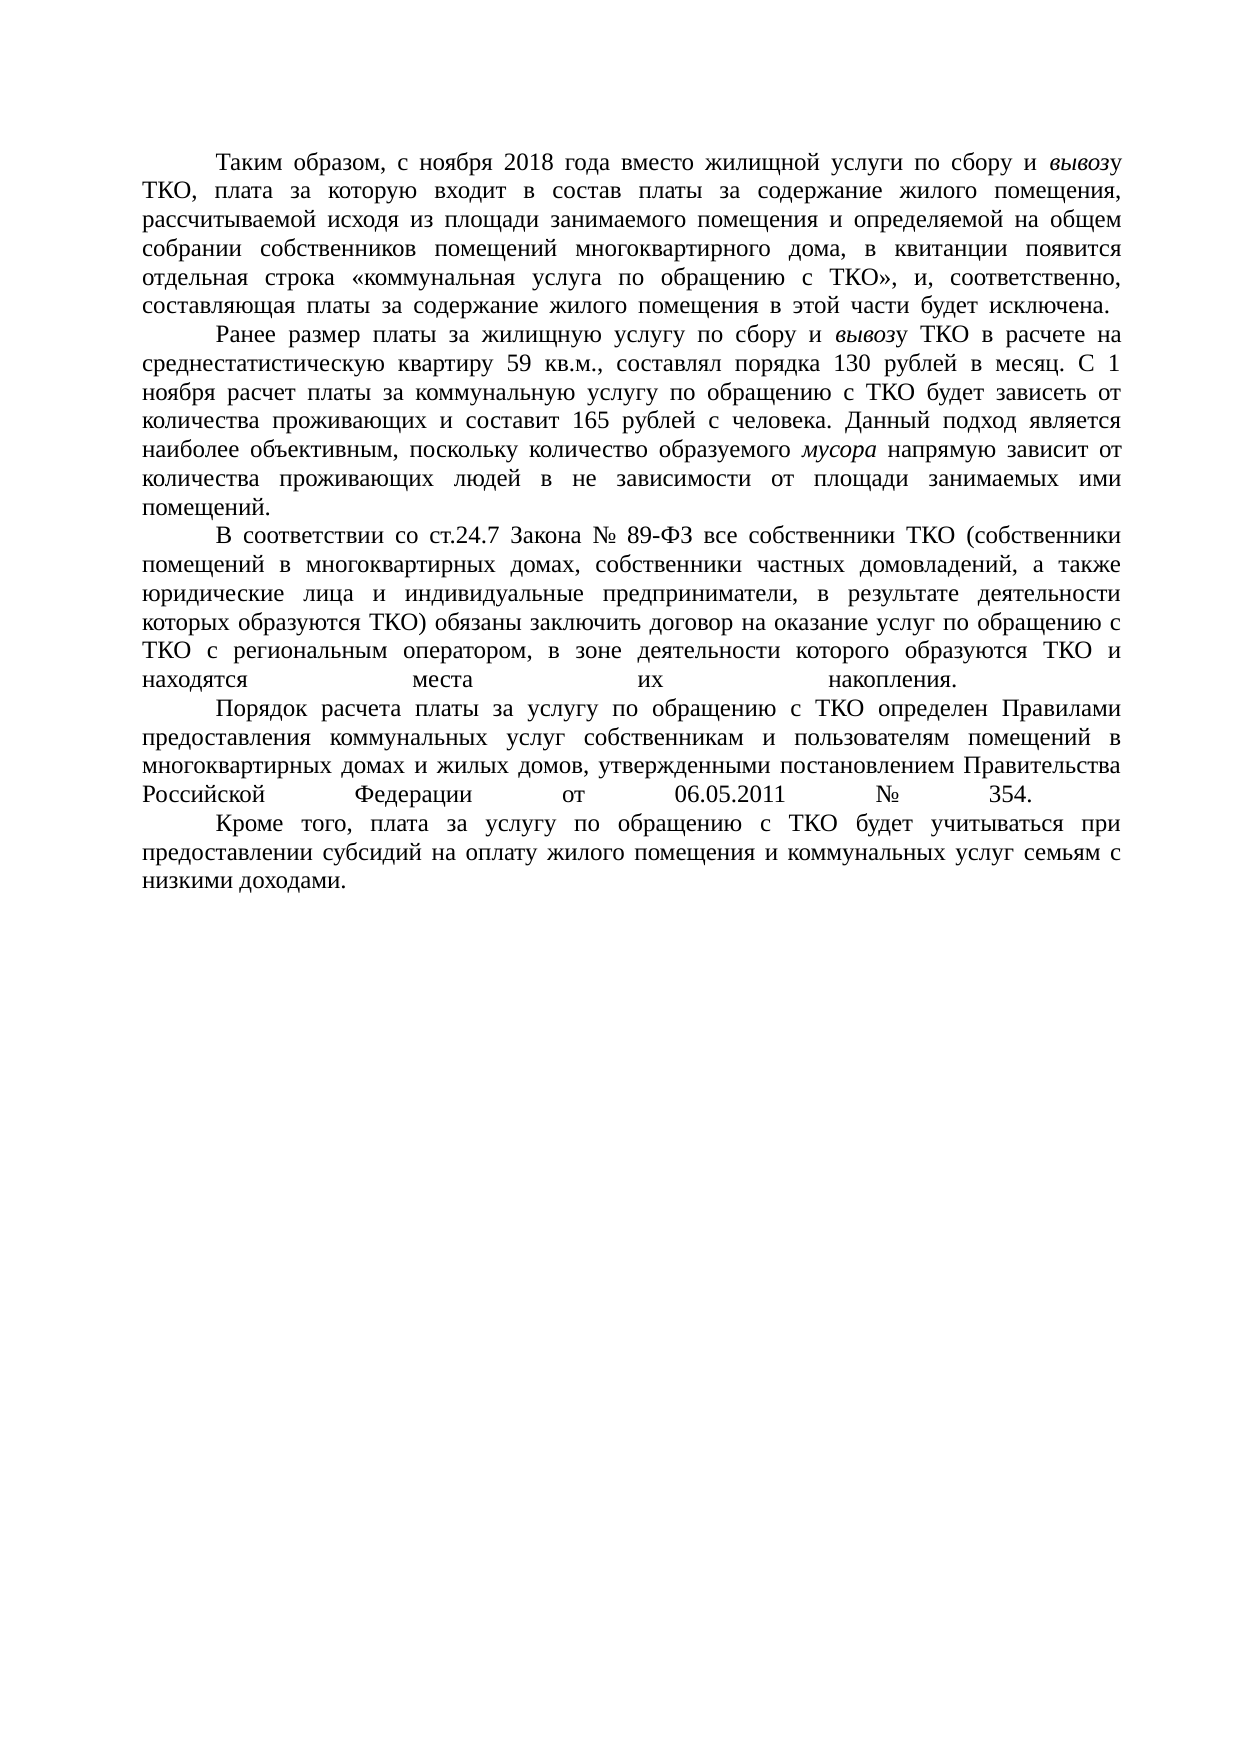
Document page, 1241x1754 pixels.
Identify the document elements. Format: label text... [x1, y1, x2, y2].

text Таким образом, с ноября 2018 года вместо жилищной услуги по сбору и вывозу ТКО, плата за которую входит в состав платы за содержание жилого помещения, рассчитываемой исходя из площади занимаемого помещения и определяемой на общем собрании собственников помещений многоквартирного дома, в квитанции появится отдельная строка «коммунальная услуга по обращению с ТКО», и, соответственно, составляющая платы за содержание жилого помещения в этой части будет исключена. Ранее размер платы за жилищную услугу по сбору и вывозу ТКО в расчете на среднестатистическую квартиру 59 кв.м., составлял порядка 130 рублей в месяц. С 1 ноября расчет платы за коммунальную услугу по обращению с ТКО будет зависеть от количества проживающих и составит 165 рублей с человека. Данный подход является наиболее объективным, поскольку количество образуемого мусора напрямую зависит от количества проживающих людей в не зависимости от площади занимаемых ими помещений. В соответствии со ст.24.7 Закона № 89-ФЗ все собственники ТКО (собственники помещений в многоквартирных домах, собственники частных домовладений, а также юридические лица и индивидуальные предприниматели, в результате деятельности которых образуются ТКО) обязаны заключить договор на оказание услуг по обращению с ТКО с региональным оператором, в зоне деятельности которого образуются ТКО и находятся места их накопления. Порядок расчета платы за услугу по обращению с ТКО определен Правилами предоставления коммунальных услуг собственникам и пользователям помещений в многоквартирных домах и жилых домов, утвержденными постановлением Правительства Российской Федерации от 06.05.2011 № 354. Кроме того, плата за услугу по обращению с ТКО будет учитываться при предоставлении субсидий на оплату жилого помещения и коммунальных услуг семьям с низкими доходами. [142, 118, 1122, 894]
